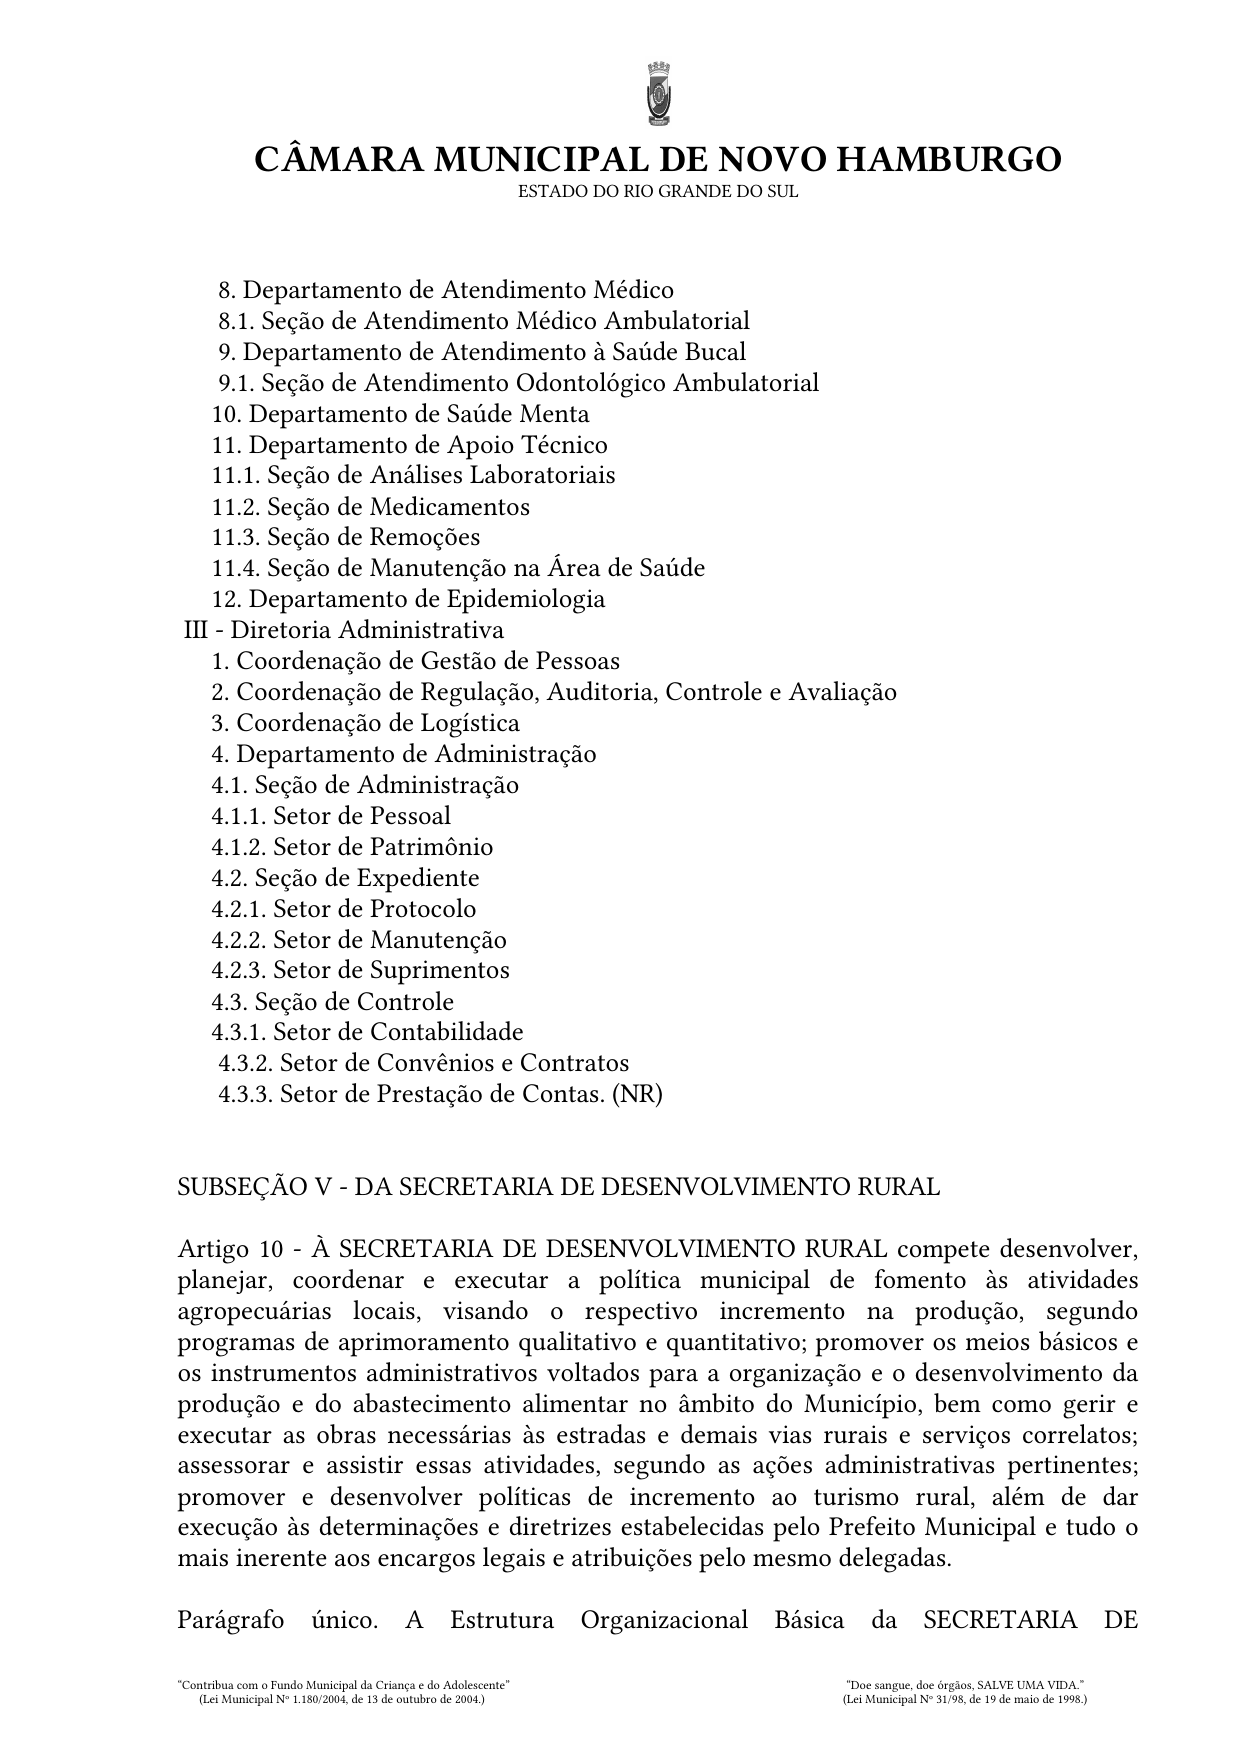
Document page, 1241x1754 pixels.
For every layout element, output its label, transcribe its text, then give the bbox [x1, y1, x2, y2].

text 4.1. Seção de Administração [177, 769, 1140, 800]
text 11.3. Seção de Remoções [177, 522, 1140, 552]
text 11.1. Seção de Análises Laboratoriais [177, 460, 1140, 491]
text 4.1.1. Setor de Pessoal [177, 800, 1140, 831]
text 4.2.3. Setor de Suprimentos [177, 955, 1140, 986]
text 3. Coordenação de Logística [177, 707, 1140, 738]
text 4. Departamento de Administração [177, 738, 1140, 769]
text III - Diretoria Administrativa [177, 614, 1140, 645]
text 4.2.2. Setor de Manutenção [177, 924, 1140, 955]
text 4.3. Seção de Controle [177, 986, 1140, 1017]
text 8. Departamento de Atendimento Médico [177, 274, 1140, 305]
text 9. Departamento de Atendimento à Saúde Bucal [177, 336, 1140, 367]
text 4.3.3. Setor de Prestação de Contas. (NR) [177, 1078, 1140, 1109]
text 4.2. Seção de Expediente [177, 862, 1140, 893]
text 11.4. Seção de Manutenção na Área de Saúde [177, 552, 1140, 583]
text 9.1. Seção de Atendimento Odontológico Ambulatorial [177, 367, 1140, 398]
text 4.3.1. Setor de Contabilidade [177, 1017, 1140, 1047]
text 8.1. Seção de Atendimento Médico Ambulatorial [177, 305, 1140, 336]
text 10. Departamento de Saúde Menta [177, 398, 1140, 429]
text Artigo 10 - À SECRETARIA DE DESENVOLVIMENTO RURAL compete desenvolver, planejar, coordenar e executar a política municipal de fomento às atividades agropecuárias locais, visando o respectivo incremento na produção, segundo programas de aprimoramento qualitativo e quantitativo; promover os meios básicos e os instrumentos administrativos voltados para a organização e o desenvolvimento da produção e do abastecimento alimentar no âmbito do Município, bem como gerir e executar as obras necessárias às estradas e demais vias rurais e serviços correlatos; assessorar e assistir essas atividades, segundo as ações administrativas pertinentes; promover e desenvolver políticas de incremento ao turismo rural, além de dar execução às determinações e diretrizes estabelecidas pelo Prefeito Municipal e tudo o mais inerente aos encargos legais e atribuições pelo mesmo delegadas. [177, 1233, 1140, 1573]
text SUBSEÇÃO V - DA SECRETARIA DE DESENVOLVIMENTO RURAL [177, 1171, 1140, 1202]
text 4.1.2. Setor de Patrimônio [177, 831, 1140, 862]
text Parágrafo único. A Estrutura Organizacional Básica da SECRETARIA DE [177, 1604, 1140, 1635]
text 4.3.2. Setor de Convênios e Contratos [177, 1047, 1140, 1078]
text 4.2.1. Setor de Protocolo [177, 893, 1140, 924]
text 1. Coordenação de Gestão de Pessoas [177, 645, 1140, 676]
text 2. Coordenação de Regulação, Auditoria, Controle e Avaliação [177, 676, 1140, 707]
text 11. Departamento de Apoio Técnico [177, 429, 1140, 460]
text 11.2. Seção de Medicamentos [177, 491, 1140, 522]
text 12. Departamento de Epidemiologia [177, 583, 1140, 614]
